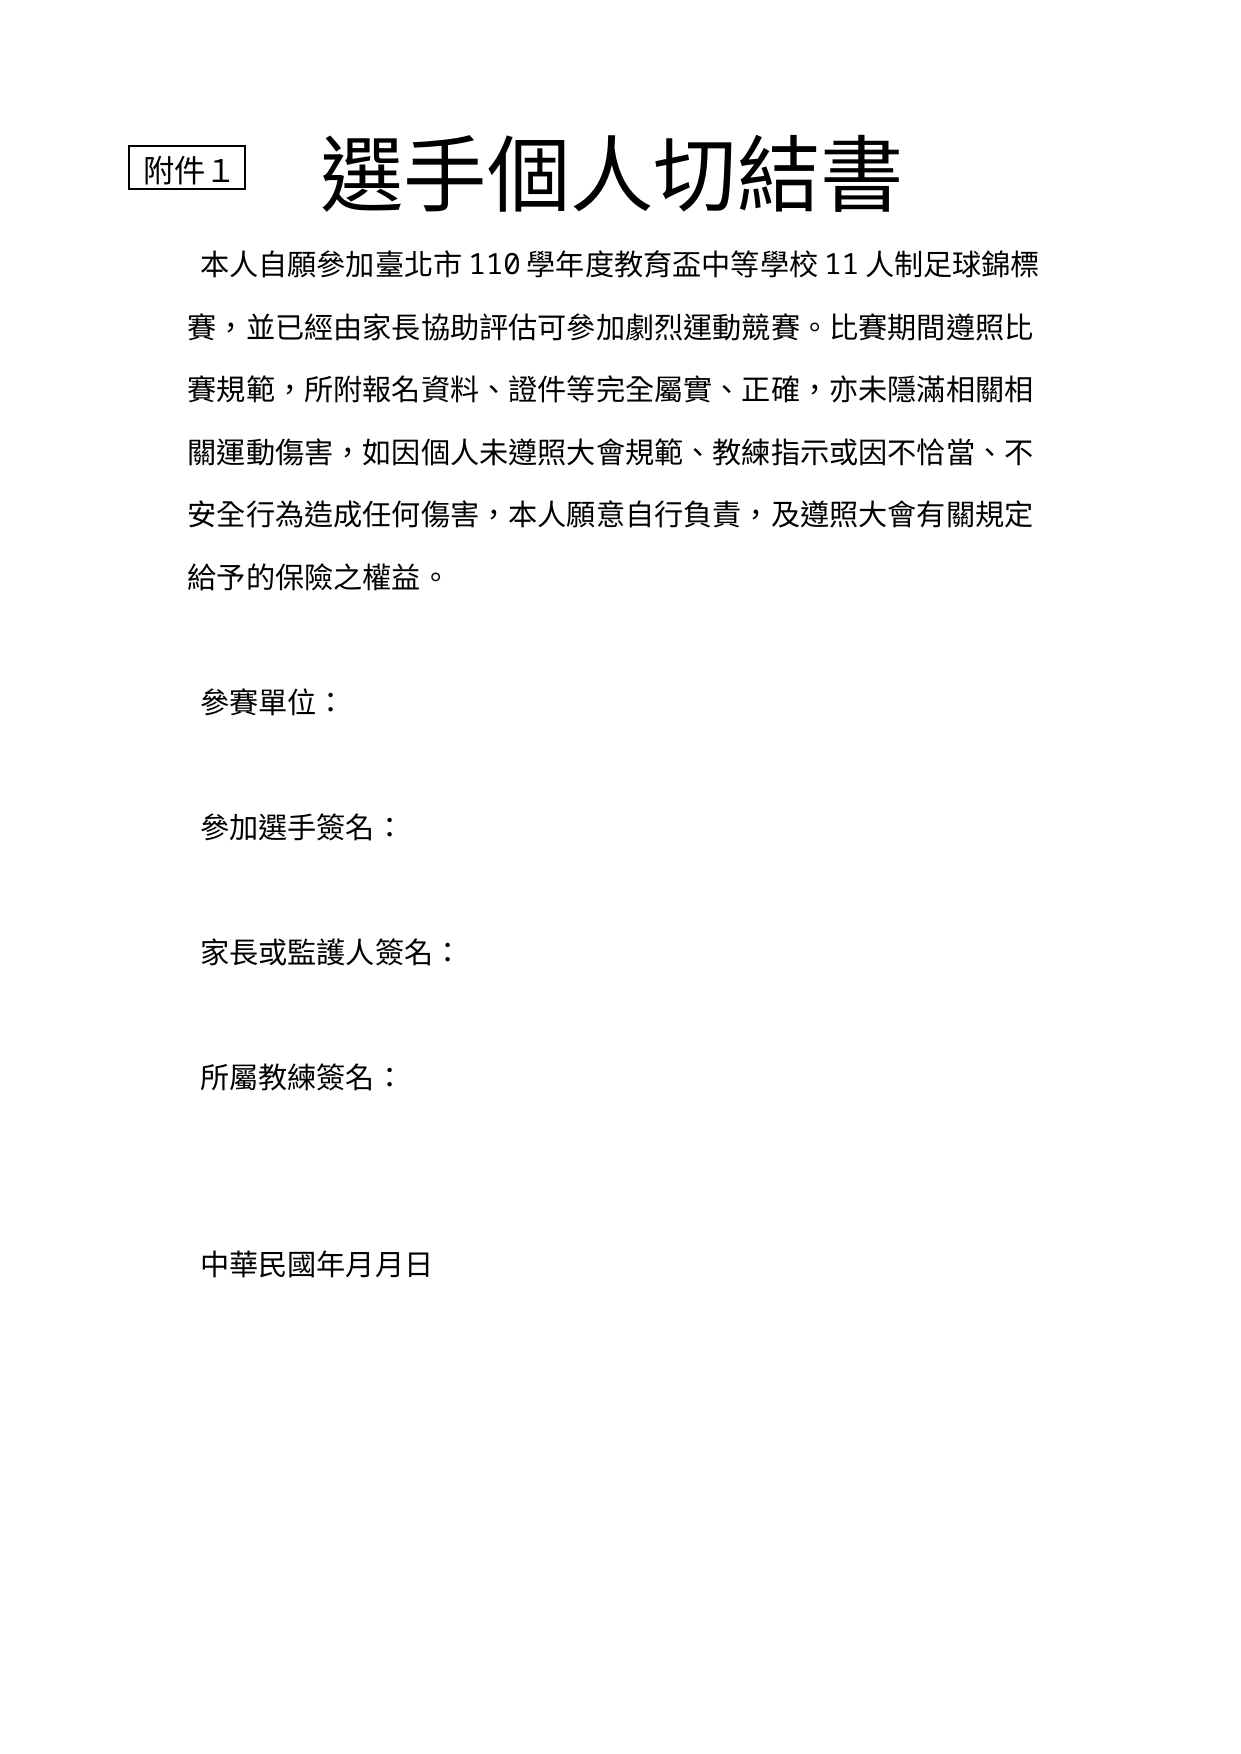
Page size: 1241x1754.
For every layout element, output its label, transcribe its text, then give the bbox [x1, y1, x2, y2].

text 附件１ 選手個人切結書 [143, 96, 1053, 221]
text 參賽單位： [187, 659, 1053, 721]
text 家長或監護人簽名： [187, 909, 1053, 971]
text 參加選手簽名： [187, 784, 1053, 846]
text 所屬教練簽名： [187, 1034, 1053, 1096]
text 本人自願參加臺北市110學年度教育盃中等學校11人制足球錦標賽，並已經由家長協助評估可參加劇烈運動競賽。比賽期間遵照比賽規範，所附報名資料、證件等完全屬實、正確，亦未隱滿相關相關運動傷害，如因個人未遵照大會規範、教練指示或因不恰當、不安全行為造成任何傷害，本人願意自行負責，及遵照大會有關規定給予的保險之權益。 [187, 221, 1053, 596]
text 中華民國年月月日 [187, 1221, 1053, 1284]
